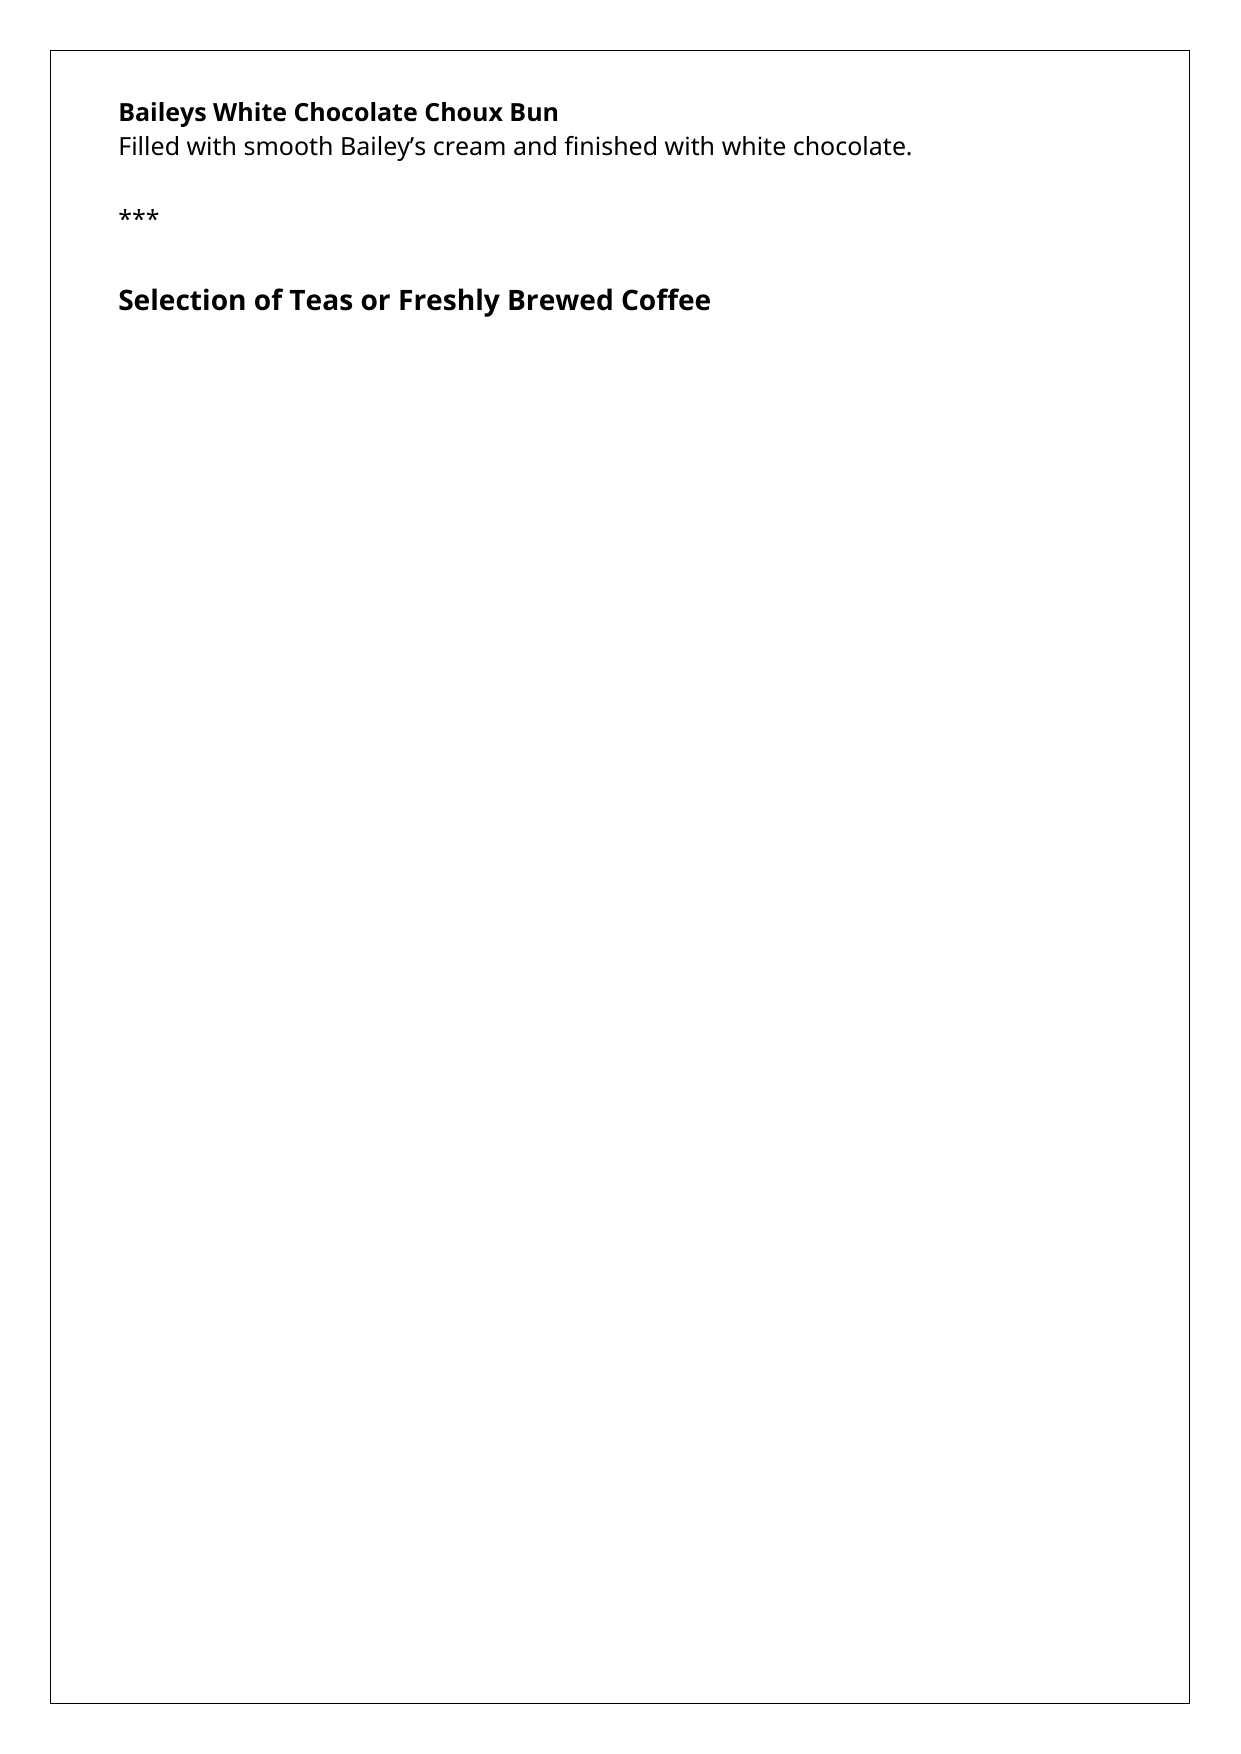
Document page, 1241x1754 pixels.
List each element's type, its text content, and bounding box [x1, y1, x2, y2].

subtitle Selection of Teas or Freshly Brewed Coffee [118, 280, 1122, 319]
text Baileys White Chocolate Choux Bun Filled with smooth Bailey’s cream and finished with white chocolate. [118, 94, 1122, 191]
text *** [118, 202, 1122, 270]
